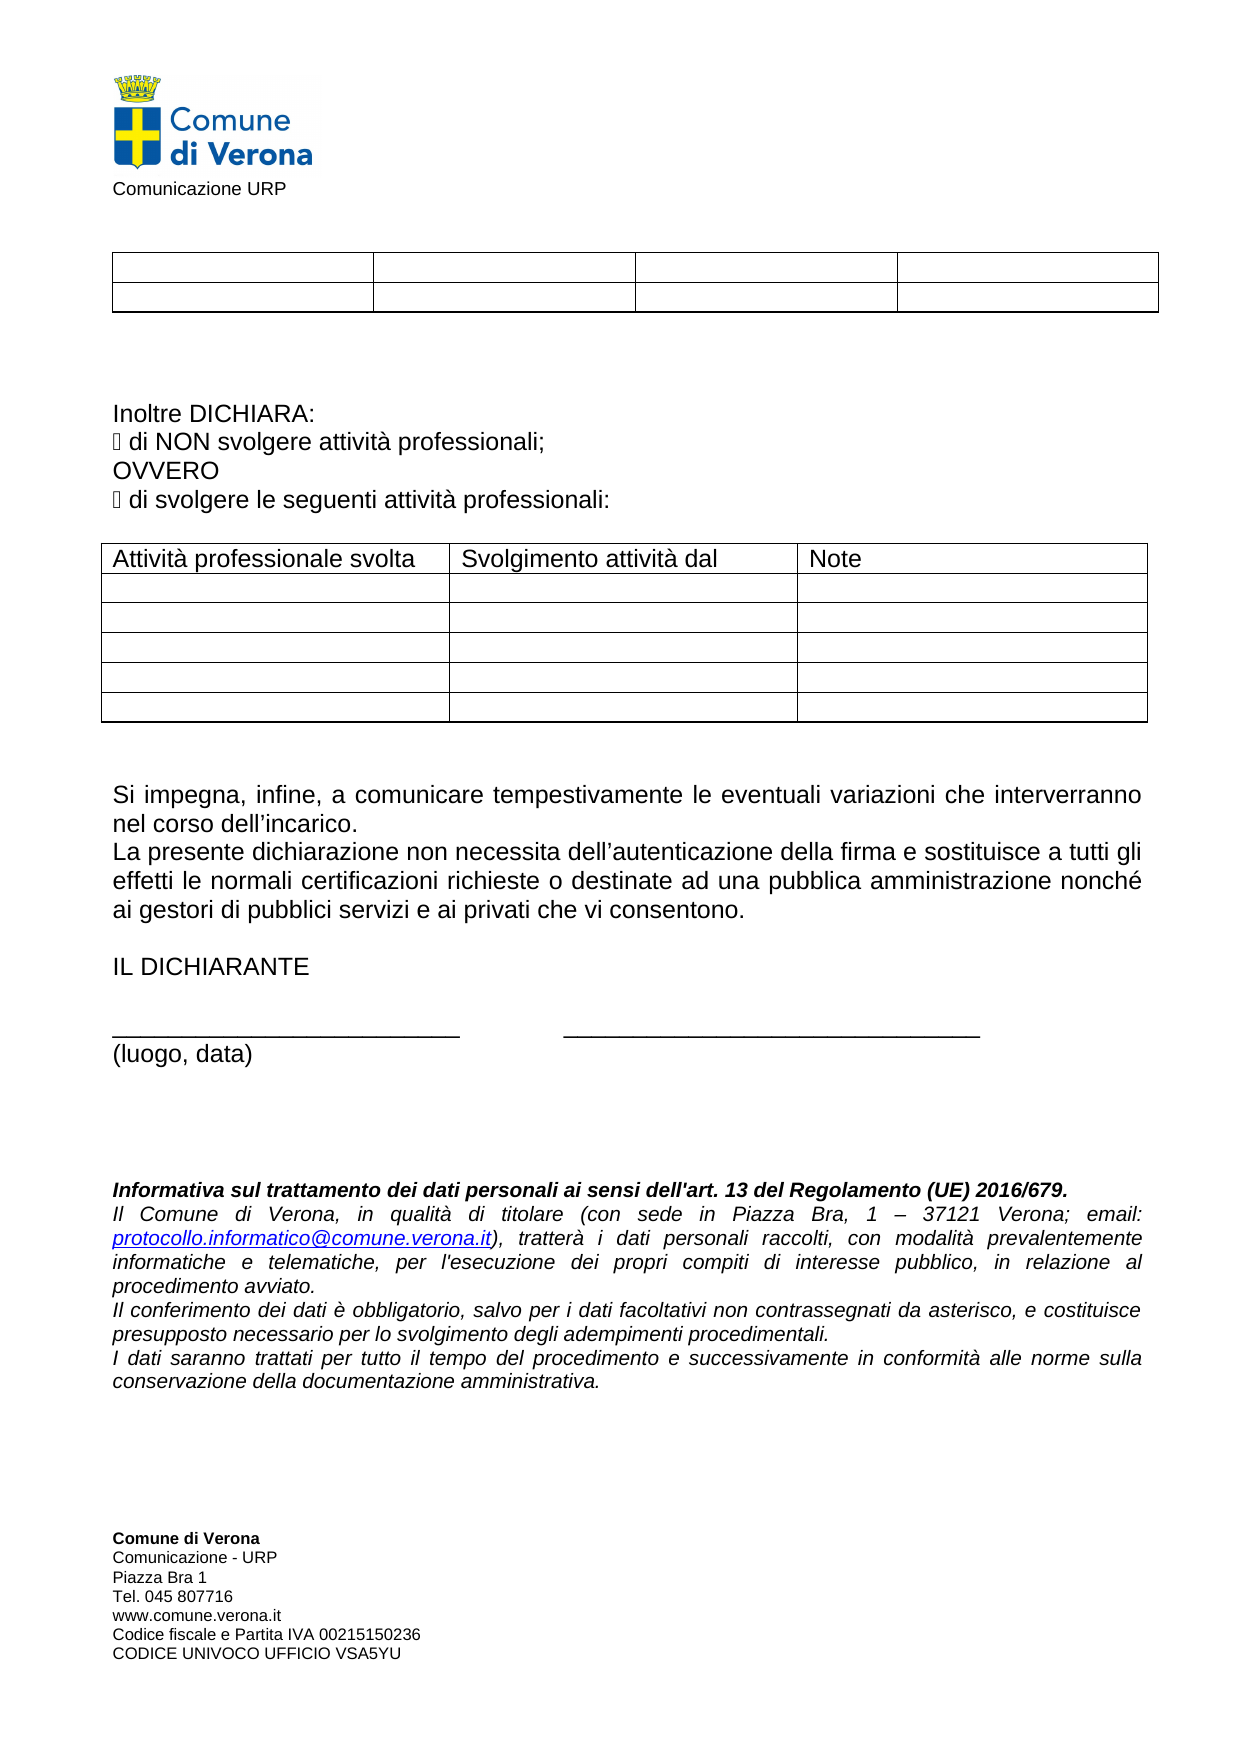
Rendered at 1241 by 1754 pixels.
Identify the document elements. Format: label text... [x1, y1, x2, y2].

table_cell [102, 633, 449, 662]
text Il conferimento dei dati è obbligatorio, salvo per i dati facoltativi non contrassegnati da asterisco, e costituisce presupposto necessario per lo svolgimento degli adempimenti procedimentali. [112, 1297, 1144, 1345]
text (luogo, data) [112, 1039, 1144, 1067]
table_cell [450, 663, 797, 692]
table_cell [450, 633, 797, 662]
table_cell [102, 663, 449, 692]
table_cell [898, 283, 1158, 311]
table_cell [113, 253, 373, 282]
table_cell [636, 283, 897, 311]
text Il Comune di Verona, in qualità di titolare (con sede in Piazza Bra, 1 – 37121 Verona; email: protocollo.informatico@comune.verona.it), tratterà i dati personali raccolti, con modalità prevalentemente informatiche e telematiche, per l'esecuzione dei propri compiti di interesse pubblico, in relazione al procedimento avviato. [112, 1202, 1144, 1297]
table_cell [374, 283, 635, 311]
text  di NON svolgere attività professionali; [112, 427, 1144, 456]
table_cell [450, 603, 797, 632]
text I dati saranno trattati per tutto il tempo del procedimento e successivamente in conformità alle norme sulla conservazione della documentazione amministrativa. [112, 1345, 1144, 1393]
table_cell [636, 253, 897, 282]
picture [112, 75, 323, 178]
text OVVERO [112, 456, 1144, 485]
text Informativa sul trattamento dei dati personali ai sensi dell'art. 13 del Regolamento (UE) 2016/679. [112, 1178, 1144, 1202]
table_header Svolgimento attività dal [450, 544, 797, 572]
table_cell [102, 693, 449, 721]
text La presente dichiarazione non necessita dell’autenticazione della firma e sostituisce a tutti gli effetti le normali certificazioni richieste o destinate ad una pubblica amministrazione nonché ai gestori di pubblici servizi e ai privati che vi consentono. [112, 837, 1144, 924]
table_cell [102, 574, 449, 602]
table_cell [798, 693, 1147, 721]
text Si impegna, infine, a comunicare tempestivamente le eventuali variazioni che interverranno nel corso dell’incarico. [112, 780, 1144, 837]
table_cell [798, 574, 1147, 602]
text _________________________ ______________________________ [112, 1010, 1144, 1039]
table_cell [898, 253, 1158, 282]
table_cell [798, 663, 1147, 692]
table_header Attività professionale svolta [102, 544, 449, 572]
table_header Note [798, 544, 1147, 572]
table_cell [374, 253, 635, 282]
table_cell [450, 574, 797, 602]
text Inoltre DICHIARA: [112, 399, 1144, 427]
text  di svolgere le seguenti attività professionali: [112, 485, 1144, 514]
table_cell [798, 633, 1147, 662]
text IL DICHIARANTE [112, 952, 1144, 981]
table_cell [113, 283, 373, 311]
table_cell [102, 603, 449, 632]
table_cell [798, 603, 1147, 632]
table_cell [450, 693, 797, 721]
